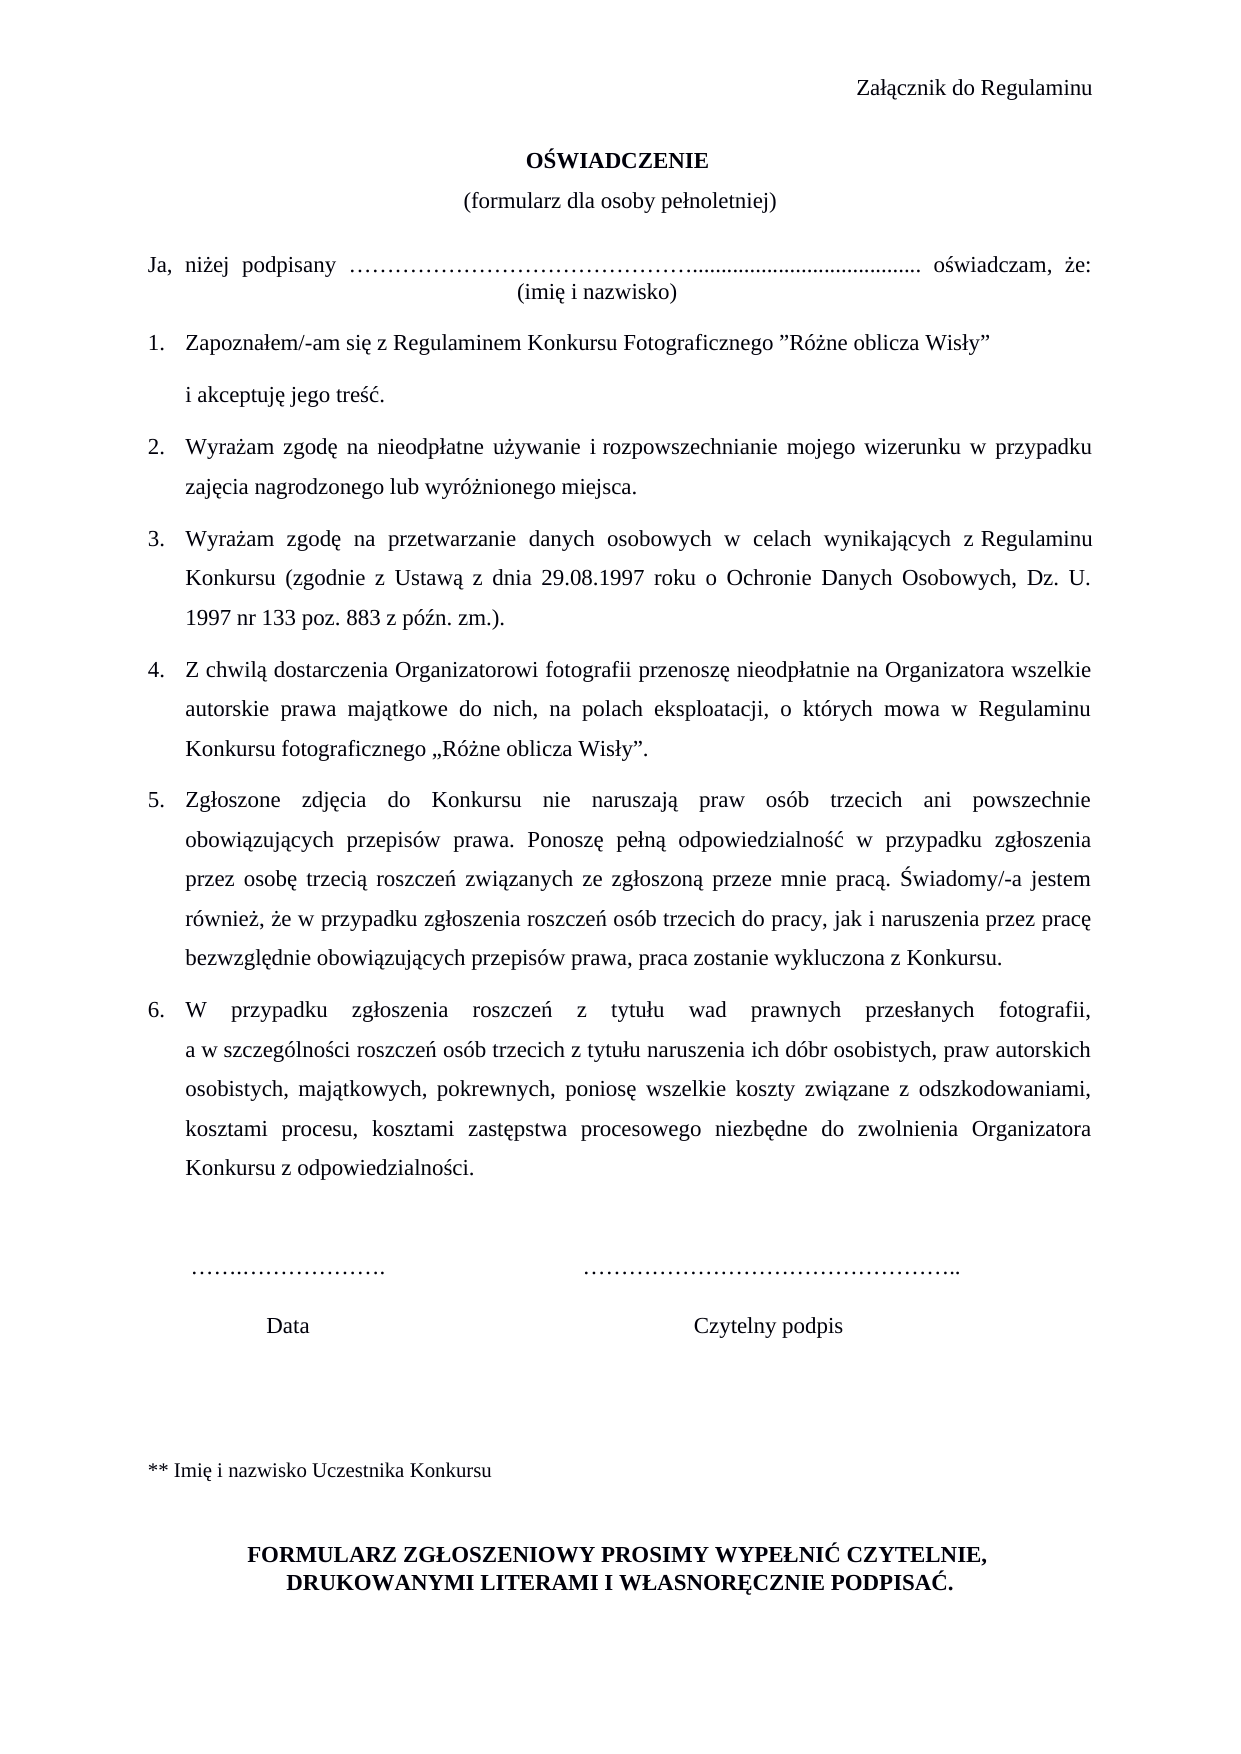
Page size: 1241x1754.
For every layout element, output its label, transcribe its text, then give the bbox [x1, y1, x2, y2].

list Zapoznałem/-am się z Regulaminem Konkursu Fotograficznego ”Różne oblicza Wisły” [148, 329, 1093, 356]
table_header …….………………. [135, 1253, 440, 1312]
table_header ………………………………………….. [440, 1253, 1103, 1312]
table_cell Data [135, 1312, 440, 1371]
text Ja, niżej podpisany ………………………………………........................................ oświadczam, że: (imię i nazwisko) [148, 252, 1093, 304]
text ** Imię i nazwisko Uczestnika Konkursu [148, 1458, 1093, 1482]
list Z chwilą dostarczenia Organizatorowi fotografii przenoszę nieodpłatnie na Organizatora wszelkie autorskie prawa majątkowe do nich, na polach eksploatacji, o których mowa w Regulaminu Konkursu fotograficznego „Różne oblicza Wisły”. [148, 656, 1093, 761]
text FORMULARZ ZGŁOSZENIOWY PROSIMY WYPEŁNIĆ CZYTELNIE, DRUKOWANYMI LITERAMI I WŁASNORĘCZNIE PODPISAĆ. [148, 1541, 1093, 1595]
table_cell Czytelny podpis [440, 1312, 1103, 1371]
list Wyrażam zgodę na nieodpłatne używanie i rozpowszechnianie mojego wizerunku w przypadku zajęcia nagrodzonego lub wyróżnionego miejsca. [148, 433, 1093, 499]
text OŚWIADCZENIE (formularz dla osoby pełnoletniej) [148, 148, 1093, 213]
list i akceptuję jego treść. [148, 381, 1093, 408]
list Wyrażam zgodę na przetwarzanie danych osobowych w celach wynikających z Regulaminu Konkursu (zgodnie z Ustawą z dnia 29.08.1997 roku o Ochronie Danych Osobowych, Dz. U. 1997 nr 133 poz. 883 z późn. zm.). [148, 525, 1093, 630]
list W przypadku zgłoszenia roszczeń z tytułu wad prawnych przesłanych fotografii, a w szczególności roszczeń osób trzecich z tytułu naruszenia ich dóbr osobistych, praw autorskich osobistych, majątkowych, pokrewnych, poniosę wszelkie koszty związane z odszkodowaniami, kosztami procesu, kosztami zastępstwa procesowego niezbędne do zwolnienia Organizatora Konkursu z odpowiedzialności. [148, 996, 1093, 1181]
list Zgłoszone zdjęcia do Konkursu nie naruszają praw osób trzecich ani powszechnie obowiązujących przepisów prawa. Ponoszę pełną odpowiedzialność w przypadku zgłoszenia przez osobę trzecią roszczeń związanych ze zgłoszoną przeze mnie pracą. Świadomy/-a jestem również, że w przypadku zgłoszenia roszczeń osób trzecich do pracy, jak i naruszenia przez pracę bezwzględnie obowiązujących przepisów prawa, praca zostanie wykluczona z Konkursu. [148, 787, 1093, 971]
